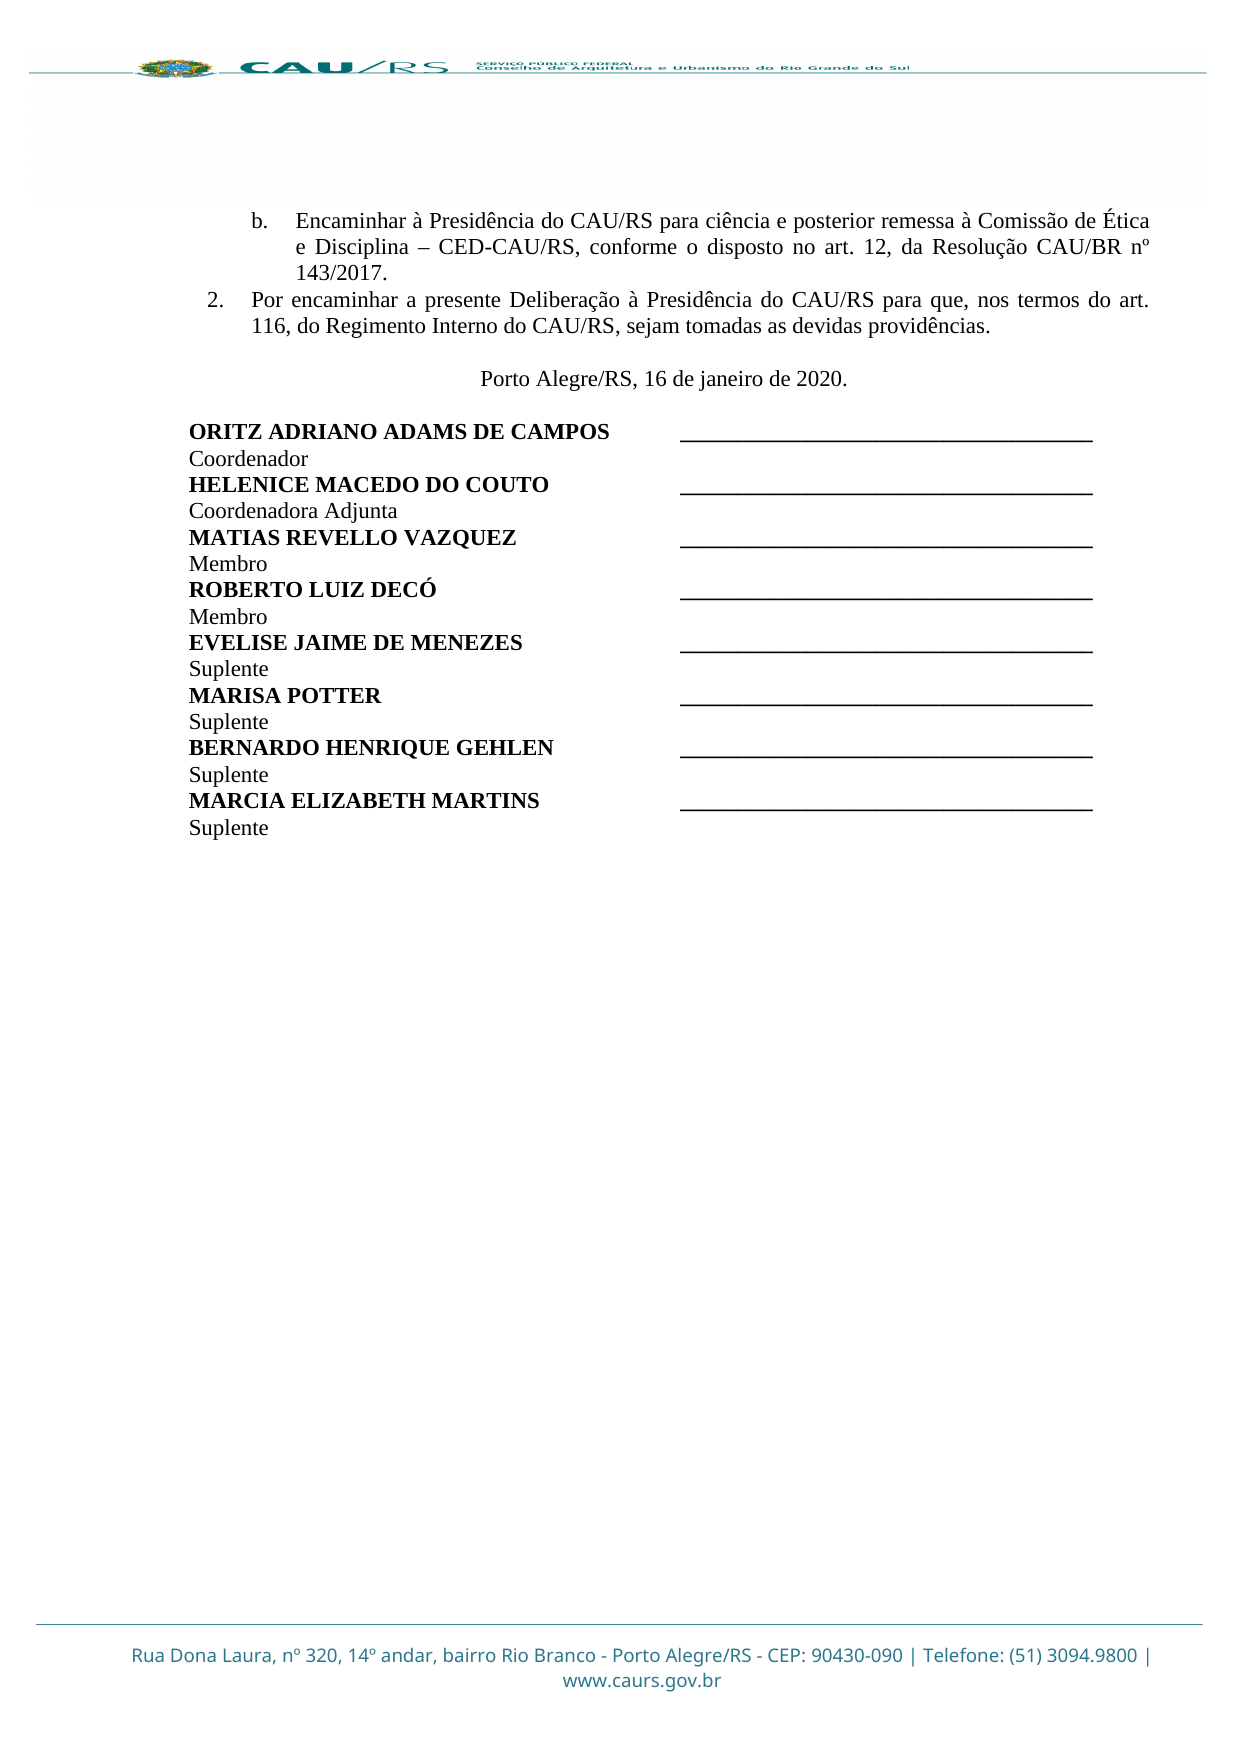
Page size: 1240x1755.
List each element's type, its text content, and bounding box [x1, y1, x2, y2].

list Por encaminhar a presente Deliberação à Presidência do CAU/RS para que, nos termos do art. 116, do Regimento Interno do CAU/RS, sejam tomadas as devidas providências. [207, 286, 1151, 339]
table_cell ____________________________________ [669, 735, 1104, 787]
table_header ____________________________________ [669, 418, 1104, 471]
table_cell HELENICE MACEDO DO COUTO Coordenadora Adjunta [177, 471, 669, 524]
table_cell EVELISE JAIME DE MENEZES Suplente [177, 629, 669, 682]
table_cell ____________________________________ [669, 471, 1104, 524]
table_cell MATIAS REVELLO VAZQUEZ Membro [177, 524, 669, 576]
table_cell MARCIA ELIZABETH MARTINS Suplente [177, 787, 669, 840]
table_cell ____________________________________ [669, 629, 1104, 682]
table_cell ROBERTO LUIZ DECÓ Membro [177, 576, 669, 629]
text Porto Alegre/RS, 16 de janeiro de 2020. [177, 366, 1151, 392]
list Encaminhar à Presidência do CAU/RS para ciência e posterior remessa à Comissão de Ética e Disciplina – CED-CAU/RS, conforme o disposto no art. 12, da Resolução CAU/BR nº 143/2017. [251, 207, 1151, 286]
table_cell BERNARDO HENRIQUE GEHLEN Suplente [177, 735, 669, 787]
table_header ORITZ ADRIANO ADAMS DE CAMPOS Coordenador [177, 418, 669, 471]
table_cell ____________________________________ [669, 787, 1104, 840]
table_cell ____________________________________ [669, 524, 1104, 576]
table_cell ____________________________________ [669, 682, 1104, 734]
table_cell ____________________________________ [669, 576, 1104, 629]
table_cell MARISA POTTER Suplente [177, 682, 669, 734]
